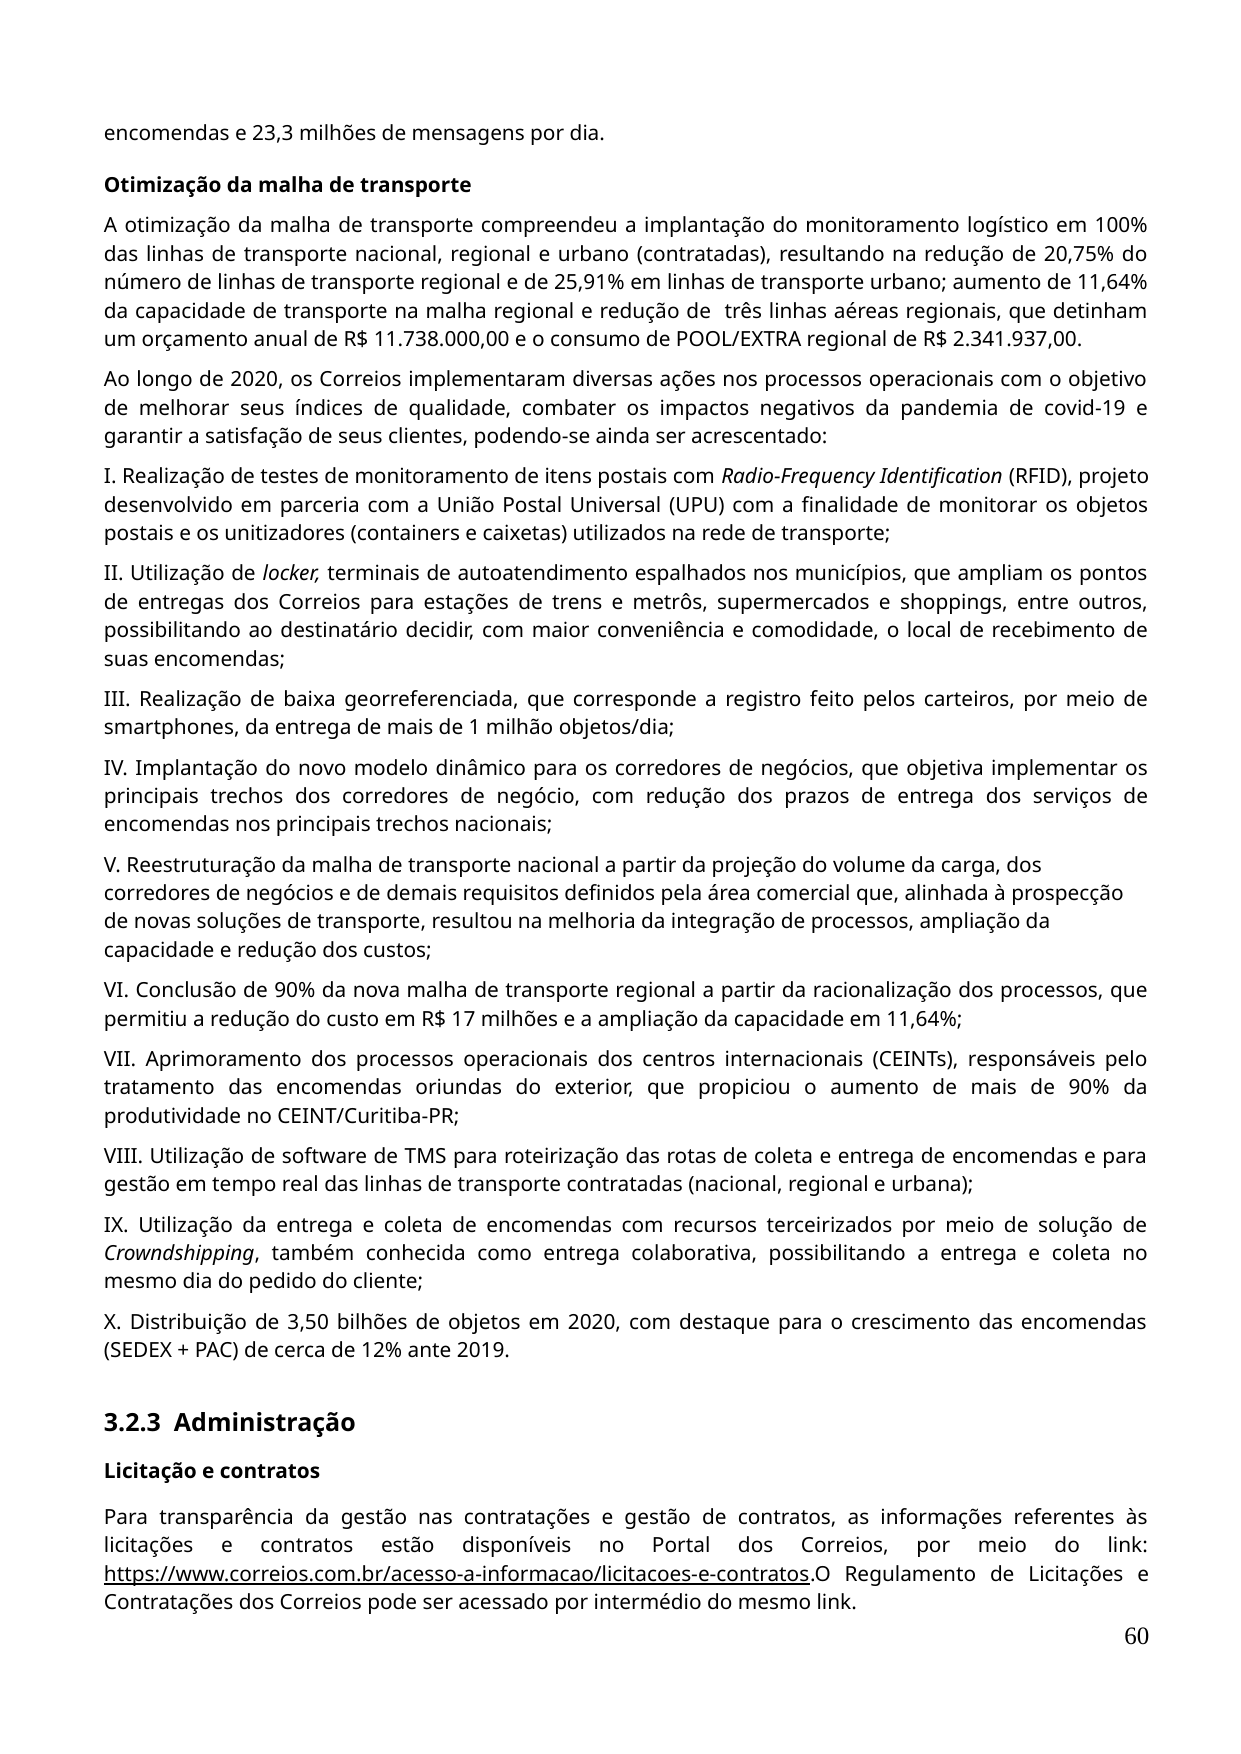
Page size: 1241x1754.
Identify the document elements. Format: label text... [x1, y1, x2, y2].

text IX. Utilização da entrega e coleta de encomendas com recursos terceirizados por meio de solução de Crowndshipping, também conhecida como entrega colaborativa, possibilitando a entrega e coleta no mesmo dia do pedido do cliente; [104, 1210, 1149, 1295]
list encomendas e 23,3 milhões de mensagens por dia. [104, 118, 1149, 147]
list A otimização da malha de transporte compreendeu a implantação do monitoramento logístico em 100% das linhas de transporte nacional, regional e urbano (contratadas), resultando na redução de 20,75% do número de linhas de transporte regional e de 25,91% em linhas de transporte urbano; aumento de 11,64% da capacidade de transporte na malha regional e redução de três linhas aéreas regionais, que detinham um orçamento anual de R$ 11.738.000,00 e o consumo de POOL/EXTRA regional de R$ 2.341.937,00. [104, 210, 1149, 353]
text II. Utilização de locker, terminais de autoatendimento espalhados nos municípios, que ampliam os pontos de entregas dos Correios para estações de trens e metrôs, supermercados e shoppings, entre outros, possibilitando ao destinatário decidir, com maior conveniência e comodidade, o local de recebimento de suas encomendas; [104, 558, 1149, 672]
text Ao longo de 2020, os Correios implementaram diversas ações nos processos operacionais com o objetivo de melhorar seus índices de qualidade, combater os impactos negativos da pandemia de covid-19 e garantir a satisfação de seus clientes, podendo-se ainda ser acrescentado: [104, 364, 1149, 450]
text V. Reestruturação da malha de transporte nacional a partir da projeção do volume da carga, dos corredores de negócios e de demais requisitos definidos pela área comercial que, alinhada à prospecção de novas soluções de transporte, resultou na melhoria da integração de processos, ampliação da capacidade e redução dos custos; [104, 850, 1149, 963]
text X. Distribuição de 3,50 bilhões de objetos em 2020, com destaque para o crescimento das encomendas (SEDEX + PAC) de cerca de 12% ante 2019. [104, 1307, 1149, 1364]
text I. Realização de testes de monitoramento de itens postais com Radio-Frequency Identification (RFID), projeto desenvolvido em parceria com a União Postal Universal (UPU) com a finalidade de monitorar os objetos postais e os unitizadores (containers e caixetas) utilizados na rede de transporte; [104, 461, 1149, 547]
text III. Realização de baixa georreferenciada, que corresponde a registro feito pelos carteiros, por meio de smartphones, da entrega de mais de 1 milhão objetos/dia; [104, 684, 1149, 741]
text IV. Implantação do novo modelo dinâmico para os corredores de negócios, que objetiva implementar os principais trechos dos corredores de negócio, com redução dos prazos de entrega dos serviços de encomendas nos principais trechos nacionais; [104, 753, 1149, 838]
text Otimização da malha de transporte [104, 170, 1149, 199]
text VII. Aprimoramento dos processos operacionais dos centros internacionais (CEINTs), responsáveis pelo tratamento das encomendas oriundas do exterior, que propiciou o aumento de mais de 90% da produtividade no CEINT/Curitiba-PR; [104, 1044, 1149, 1129]
list 3.2.3 Administração [104, 1404, 1149, 1438]
text VIII. Utilização de software de TMS para roteirização das rotas de coleta e entrega de encomendas e para gestão em tempo real das linhas de transporte contratadas (nacional, regional e urbana); [104, 1141, 1149, 1198]
text Para transparência da gestão nas contratações e gestão de contratos, as informações referentes às licitações e contratos estão disponíveis no Portal dos Correios, por meio do link: https://www.correios.com.br/acesso-a-informacao/licitacoes-e-contratos.O Regulamento de Licitações e Contratações dos Correios pode ser acessado por intermédio do mesmo link. [104, 1502, 1149, 1616]
text VI. Conclusão de 90% da nova malha de transporte regional a partir da racionalização dos processos, que permitiu a redução do custo em R$ 17 milhões e a ampliação da capacidade em 11,64%; [104, 975, 1149, 1032]
list Licitação e contratos [104, 1456, 1149, 1484]
